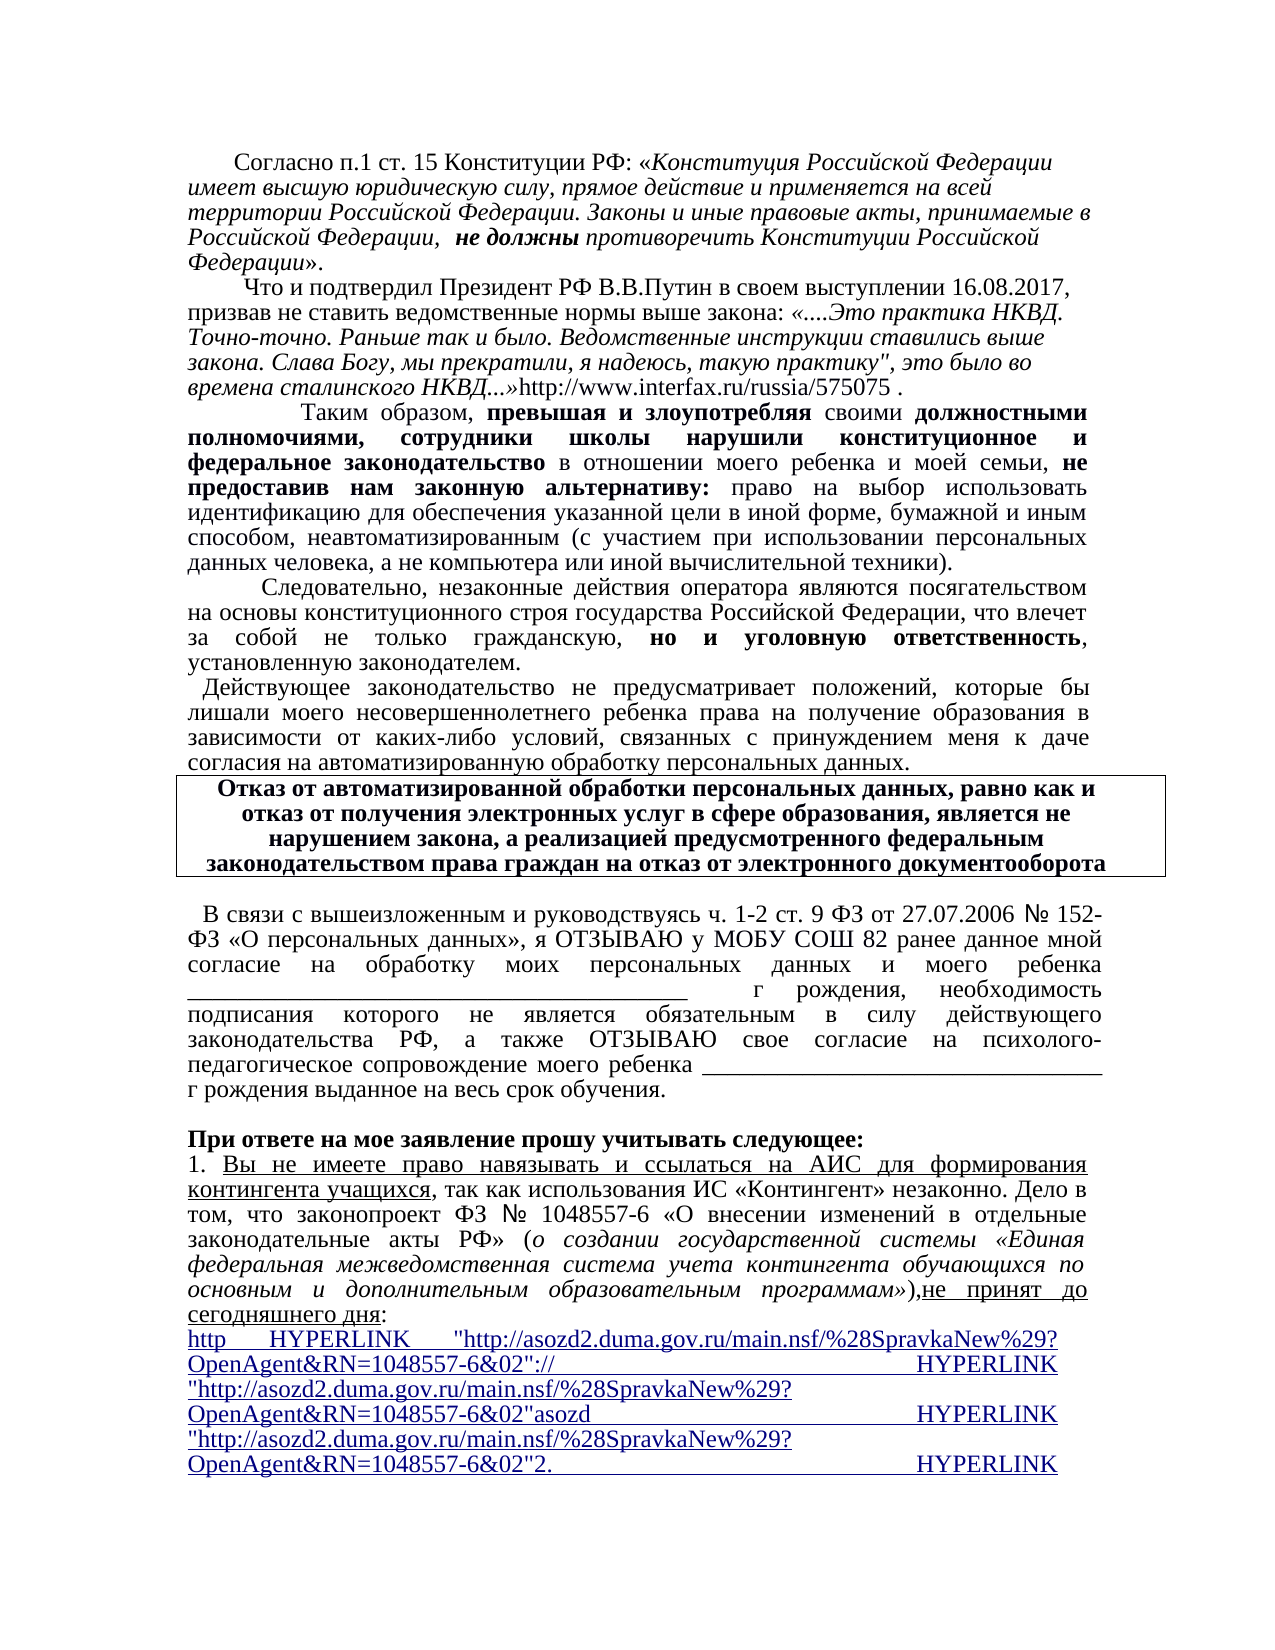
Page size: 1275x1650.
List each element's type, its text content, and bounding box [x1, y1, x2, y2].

table_header Отказ от автоматизированной обработки персональных данных, равно как и отказ от получения электронных услуг в сфере образования, является не нарушением закона, а реализацией предусмотренного федеральным законодательством права граждан на отказ от электронного документооборота [177, 776, 1165, 876]
text В связи с вышеизложенным и руководствуясь ч. 1-2 ст. 9 ФЗ от 27.07.2006 № 152-ФЗ «О персональных данных», я ОТЗЫВАЮ у МОБУ СОШ 82 ранее данное мной согласие на обработку моих персональных данных и моего ребенка ________________________________________ г рождения, необходимость подписания которого не является обязательным в силу действующего законодательства РФ, а также ОТЗЫВАЮ свое согласие на психолого-педагогическое сопровождение моего ребенка ________________________________ г рождения выданное на весь срок обучения. [187, 902, 1102, 1102]
text OpenAgent&RN=1048557-6&02":// HYPERLINK [187, 1350, 1058, 1374]
text При ответе на мое заявление прошу учитывать следующее: [187, 1127, 1087, 1152]
text "http://asozd2.duma.gov.ru/main.nsf/%28SpravkaNew%29?OpenAgent&RN=1048557-6&02"asozd HYPERLINK [187, 1375, 1058, 1424]
text Таким образом, превышая и злоупотребляя своими должностными полномочиями, сотрудники школы нарушили конституционное и федеральное законодательство в отношении моего ребенка и моей семьи, не предоставив нам законную альтернативу: право на выбор использовать идентификацию для обеспечения указанной цели в иной форме, бумажной и иным способом, неавтоматизированным (с участием при использовании персональных данных человека, а не компьютера или иной вычислительной техники). [187, 400, 1088, 575]
text "http://asozd2.duma.gov.ru/main.nsf/%28SpravkaNew%29?OpenAgent&RN=1048557-6&02"2. HYPERLINK [187, 1425, 1058, 1474]
text Согласно п.1 ст. 15 Конституции РФ: «Конституция Российской Федерации имеет высшую юридическую силу, прямое действие и применяется на всей территории Российской Федерации. Законы и иные правовые акты, принимаемые в Российской Федерации, не должны противоречить Конституции Российской Федерации». Что и подтвердил Президент РФ В.В.Путин в своем выступлении 16.08.2017, призвав не ставить ведомственные нормы выше закона: «....Это практика НКВД. Точно-точно. Раньше так и было. Ведомственные инструкции ставились выше закона. Слава Богу, мы прекратили, я надеюсь, такую практику", это было во времена сталинского НКВД...»http://www.interfax.ru/russia/575075 . [187, 150, 1105, 400]
text 1. Вы не имеете право навязывать и ссылаться на АИС для формирования контингента учащихся, так как использования ИС «Контингент» незаконно. Дело в том, что законопроект ФЗ № 1048557-6 «О внесении изменений в отдельные законодательные акты РФ» (о создании государственной системы «Единая федеральная межведомственная система учета контингента обучающихся по основным и дополнительным образовательным программам»),не принят до сегодняшнего дня: [187, 1152, 1087, 1327]
text http HYPERLINK "http://asozd2.duma.gov.ru/main.nsf/%28SpravkaNew%29? [187, 1327, 1058, 1349]
text Действующее законодательство не предусматривает положений, которые бы лишали моего несовершеннолетнего ребенка права на получение образования в зависимости от каких-либо условий, связанных с принуждением меня к даче согласия на автоматизированную обработку персональных данных. [187, 675, 1091, 775]
text Следовательно, незаконные действия оператора являются посягательством на основы конституционного строя государства Российской Федерации, что влечет за собой не только гражданскую, но и уголовную ответственность, установленную законодателем. [187, 575, 1087, 675]
